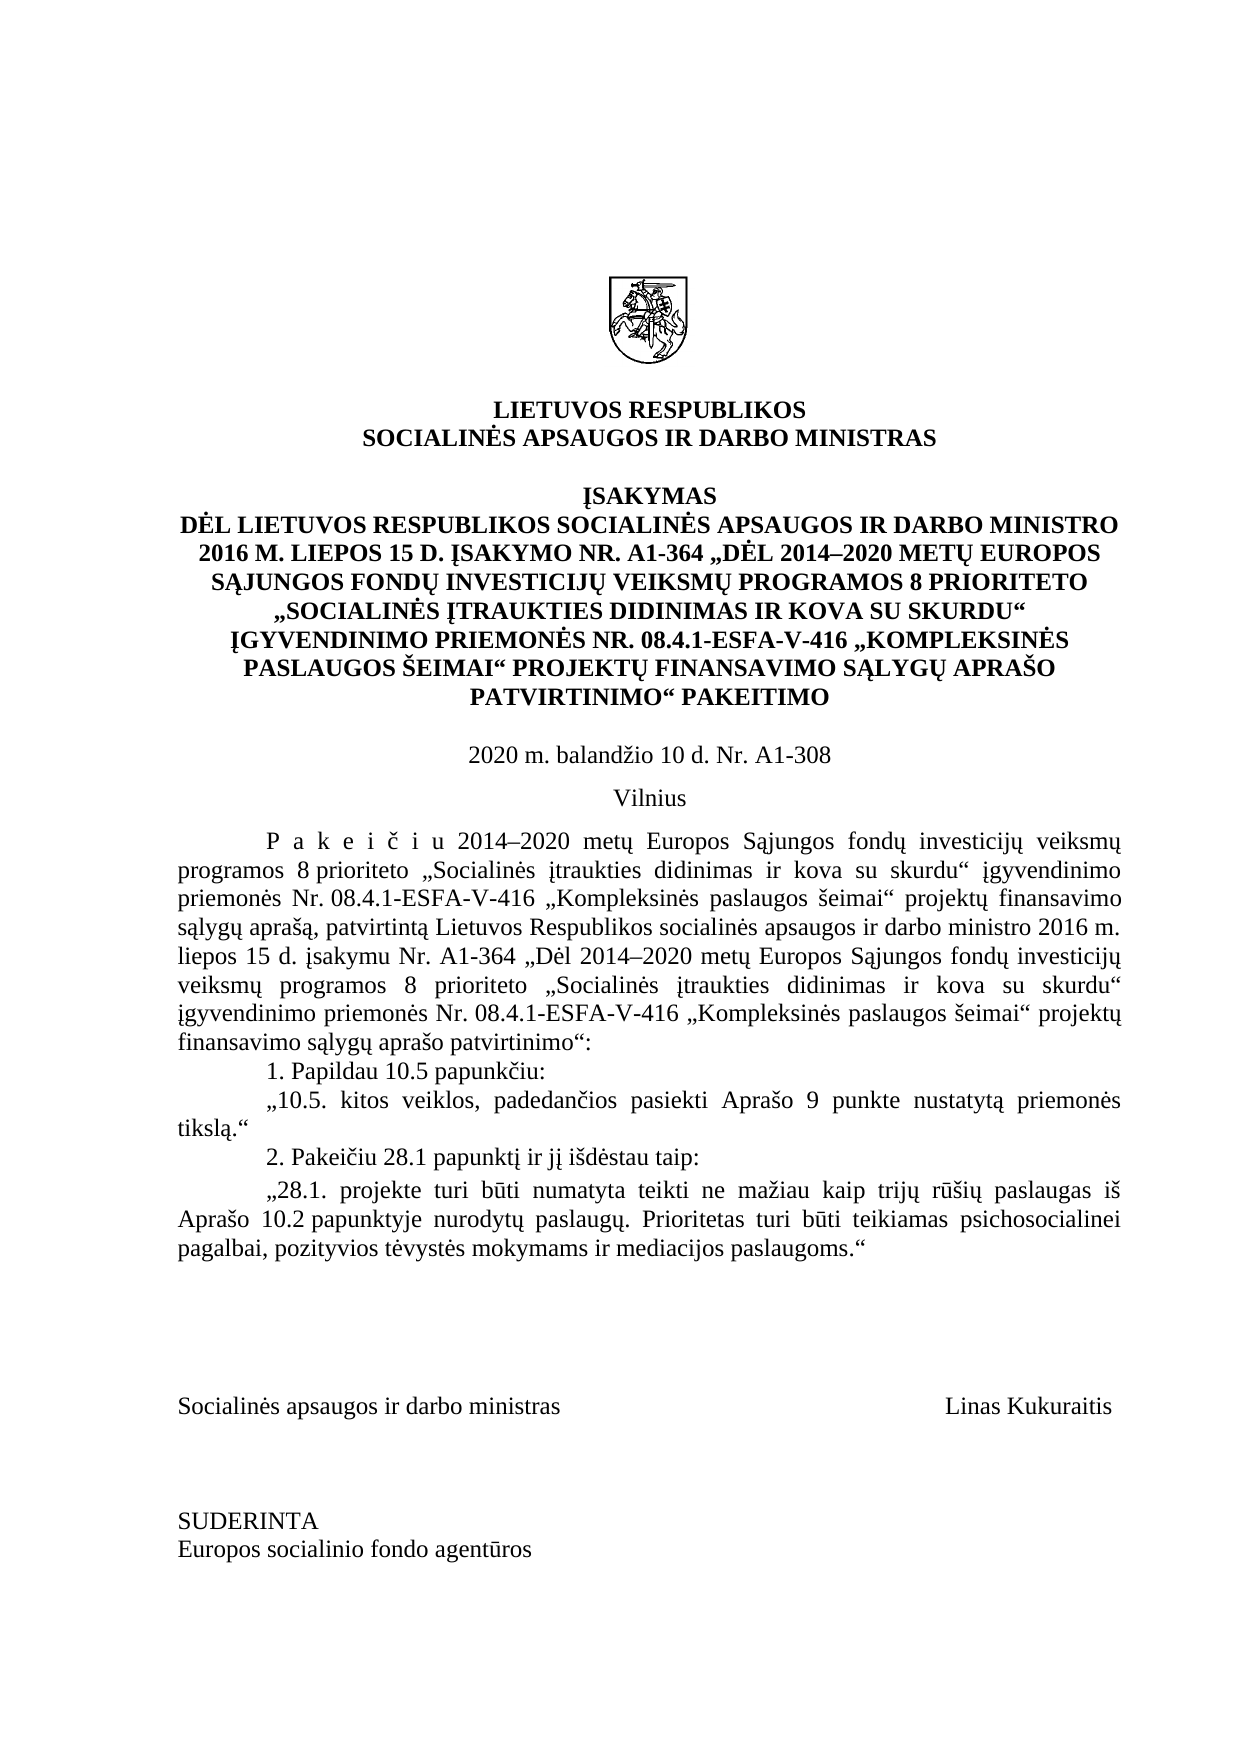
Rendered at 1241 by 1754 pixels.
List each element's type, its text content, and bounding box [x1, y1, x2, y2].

text Vilnius [177, 783, 1122, 812]
text „28.1. projekte turi būti numatyta teikti ne mažiau kaip trijų rūšių paslaugas iš Aprašo 10.2 papunktyje nurodytų paslaugų. Prioritetas turi būti teikiamas psichosocialinei pagalbai, pozityvios tėvystės mokymams ir mediacijos paslaugoms.“ [177, 1175, 1122, 1261]
text SUDERINTA [177, 1506, 1122, 1534]
text „10.5. kitos veiklos, padedančios pasiekti Aprašo 9 punkte nustatytą priemonės tikslą.“ [177, 1085, 1122, 1142]
text SOCIALINĖS APSAUGOS IR DARBO MINISTRAS [177, 423, 1122, 452]
text 2020 m. balandžio 10 d. Nr. A1-308 [177, 740, 1122, 768]
text P a k e i č i u 2014–2020 metų Europos Sąjungos fondų investicijų veiksmų programos 8 prioriteto „Socialinės įtraukties didinimas ir kova su skurdu“ įgyvendinimo priemonės Nr. 08.4.1‑ESFA‑V‑416 „Kompleksinės paslaugos šeimai“ projektų finansavimo sąlygų aprašą, patvirtintą Lietuvos Respublikos socialinės apsaugos ir darbo ministro 2016 m. liepos 15 d. įsakymu Nr. A1-364 „Dėl 2014–2020 metų Europos Sąjungos fondų investicijų veiksmų programos 8 prioriteto „Socialinės įtraukties didinimas ir kova su skurdu“ įgyvendinimo priemonės Nr. 08.4.1‑ESFA‑V‑416 „Kompleksinės paslaugos šeimai“ projektų finansavimo sąlygų aprašo patvirtinimo“: [177, 826, 1122, 1056]
text Europos socialinio fondo agentūros [177, 1534, 1122, 1563]
text DĖL LIETUVOS RESPUBLIKOS SOCIALINĖS APSAUGOS IR DARBO MINISTRO 2016 M. LIEPOS 15 D. ĮSAKYMO NR. A1-364 „DĖL 2014–2020 METŲ EUROPOS SĄJUNGOS FONDŲ INVESTICIJŲ VEIKSMŲ PROGRAMOS 8 PRIORITETO „SOCIALINĖS ĮTRAUKTIES DIDINIMAS IR KOVA SU SKURDU“ ĮGYVENDINIMO PRIEMONĖS NR. 08.4.1-ESFA-V-416 „KOMPLEKSINĖS PASLAUGOS ŠEIMAI“ PROJEKTŲ FINANSAVIMO SĄLYGŲ APRAŠO PATVIRTINIMO“ PAKEITIMO [177, 510, 1122, 711]
text ĮSAKYMAS [177, 481, 1122, 510]
text Socialinės apsaugos ir darbo ministras Linas Kukuraitis [177, 1391, 1122, 1419]
text 1. Papildau 10.5 papunkčiu: [177, 1056, 1122, 1085]
text LIETUVOS RESPUBLIKOS [177, 395, 1122, 423]
text 2. Pakeičiu 28.1 papunktį ir jį išdėstau taip: [177, 1142, 1122, 1171]
